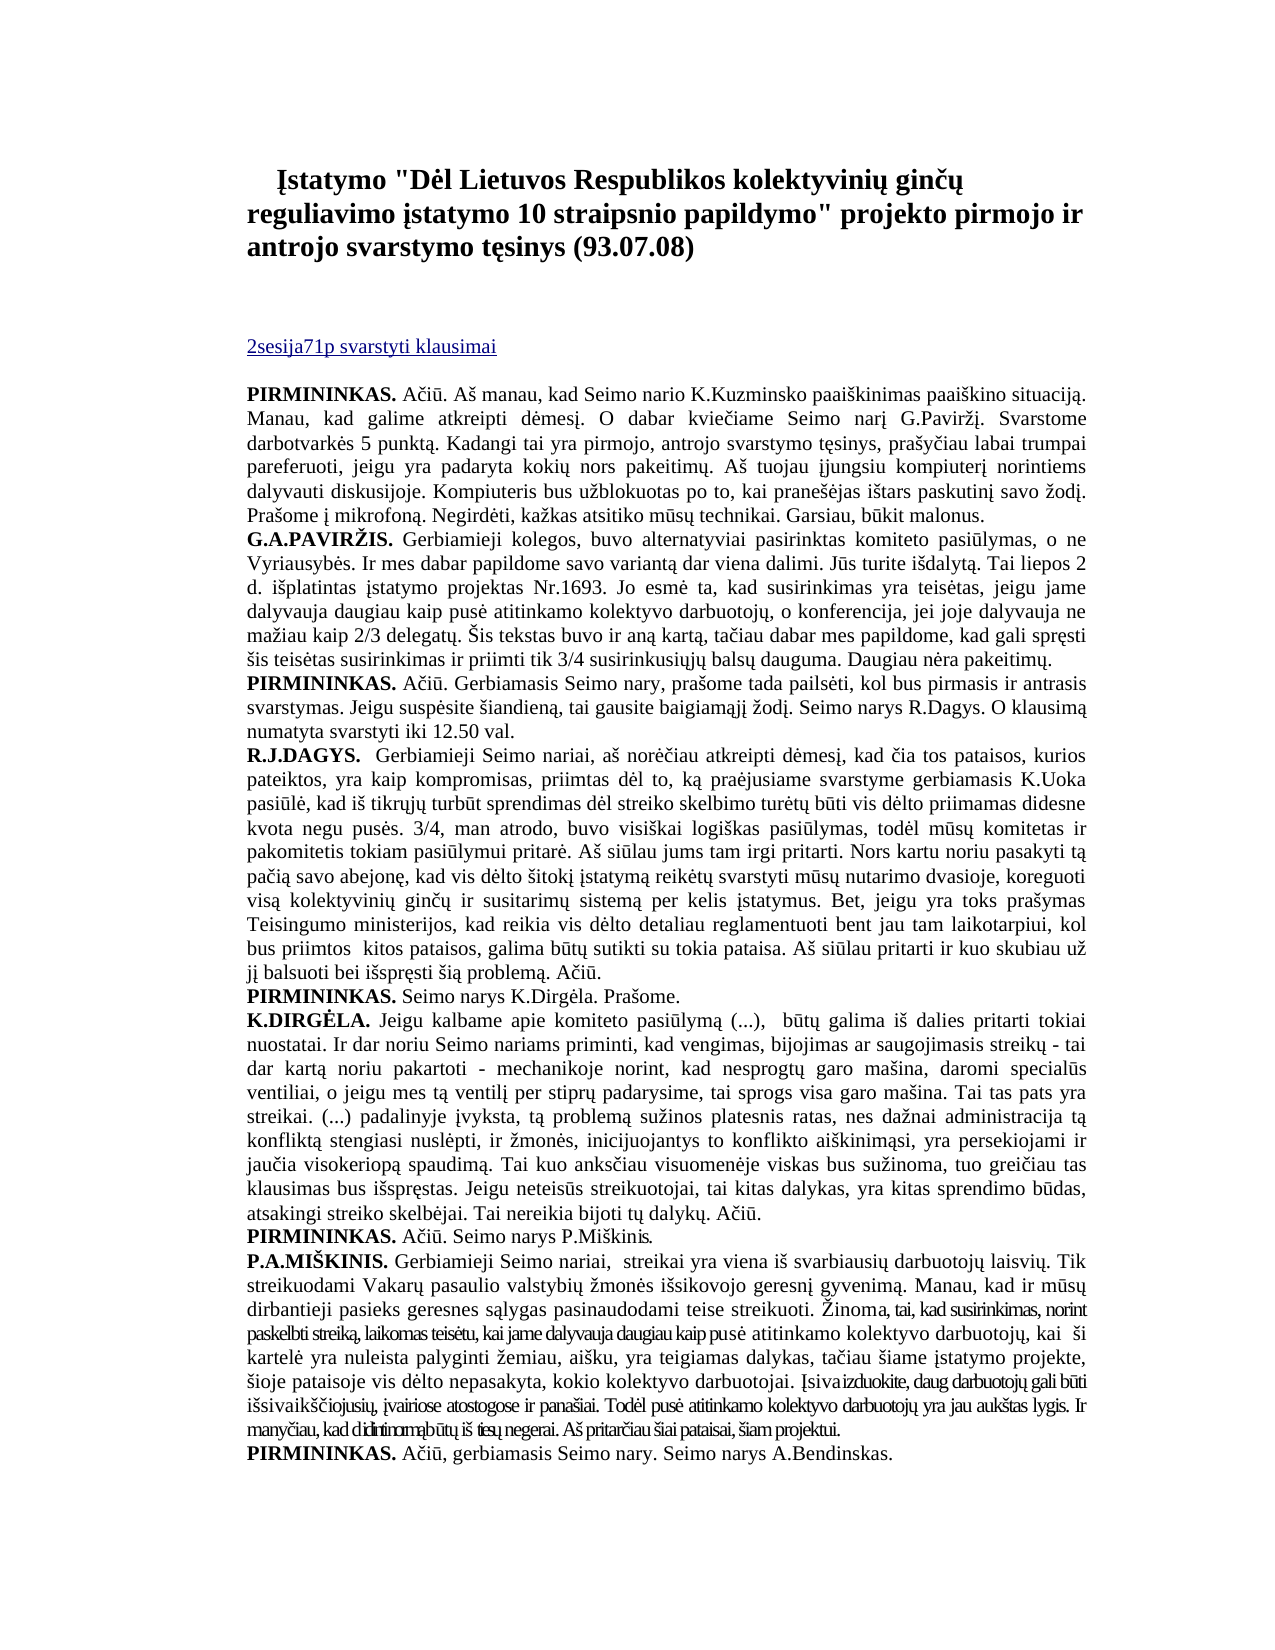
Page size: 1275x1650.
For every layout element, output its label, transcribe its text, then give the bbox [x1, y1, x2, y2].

text K.DIRGĖLA. Jeigu kalbame apie komiteto pasiūlymą (...), būtų galima iš dalies pritarti tokiai nuostatai. Ir dar noriu Seimo nariams priminti, kad vengimas, bijojimas ar saugojimasis streikų - tai dar kartą noriu pakartoti - mechanikoje norint, kad nesprogtų garo mašina, daromi specialūs ventiliai, o jeigu mes tą ventilį per stiprų padarysime, tai sprogs visa garo mašina. Tai tas pats yra streikai. (...) padalinyje įvyksta, tą problemą sužinos platesnis ratas, nes dažnai administracija tą konfliktą stengiasi nuslėpti, ir žmonės, inicijuojantys to konflikto aiškinimąsi, yra persekiojami ir jaučia visokeriopą spaudimą. Tai kuo anksčiau visuomenėje viskas bus sužinoma, tuo greičiau tas klausimas bus išspręstas. Jeigu neteisūs streikuotojai, tai kitas dalykas, yra kitas sprendimo būdas, atsakingi streiko skelbėjai. Tai nereikia bijoti tų dalykų. Ačiū. [247, 1008, 1087, 1224]
text PIRMININKAS. Ačiū. Aš manau, kad Seimo nario K.Kuzminsko paaiškinimas paaiškino situaciją. Manau, kad galime atkreipti dėmesį. O dabar kviečiame Seimo narį G.Paviržį. Svarstome darbotvarkės 5 punktą. Kadangi tai yra pirmojo, antrojo svarstymo tęsinys, prašyčiau labai trumpai pareferuoti, jeigu yra padaryta kokių nors pakeitimų. Aš tuojau įjungsiu kompiuterį norintiems dalyvauti diskusijoje. Kompiuteris bus užblokuotas po to, kai pranešėjas ištars paskutinį savo žodį. Prašome į mikrofoną. Negirdėti, kažkas atsitiko mūsų technikai. Garsiau, būkit malonus. [247, 382, 1087, 527]
text Įstatymo "Dėl Lietuvos Respublikos kolektyvinių ginčų reguliavimo įstatymo 10 straipsnio papildymo" projekto pirmojo ir antrojo svarstymo tęsinys (93.07.08) [247, 162, 1087, 263]
text PIRMININKAS. Ačiū, gerbiamasis Seimo nary. Seimo narys A.Bendinskas. [247, 1441, 1087, 1465]
text R.J.DAGYS. Gerbiamieji Seimo nariai, aš norėčiau atkreipti dėmesį, kad čia tos pataisos, kurios pateiktos, yra kaip kompromisas, priimtas dėl to, ką praėjusiame svarstyme gerbiamasis K.Uoka pasiūlė, kad iš tikrųjų turbūt sprendimas dėl streiko skelbimo turėtų būti vis dėlto priimamas didesne kvota negu pusės. 3/4, man atrodo, buvo visiškai logiškas pasiūlymas, todėl mūsų komitetas ir pakomitetis tokiam pasiūlymui pritarė. Aš siūlau jums tam irgi pritarti. Nors kartu noriu pasakyti tą pačią savo abejonę, kad vis dėlto šitokį įstatymą reikėtų svarstyti mūsų nutarimo dvasioje, koreguoti visą kolektyvinių ginčų ir susitarimų sistemą per kelis įstatymus. Bet, jeigu yra toks prašymas Teisingumo ministerijos, kad reikia vis dėlto detaliau reglamentuoti bent jau tam laikotarpiui, kol bus priimtos kitos pataisos, galima būtų sutikti su tokia pataisa. Aš siūlau pritarti ir kuo skubiau už jį balsuoti bei išspręsti šią problemą. Ačiū. [247, 743, 1087, 984]
text P.A.MIŠKINIS. Gerbiamieji Seimo nariai, streikai yra viena iš svarbiausių darbuotojų laisvių. Tik streikuodami Vakarų pasaulio valstybių žmonės išsikovojo geresnį gyvenimą. Manau, kad ir mūsų dirbantieji pasieks geresnes sąlygas pasinaudodami teise streikuoti. Žinoma, tai, kad susirinkimas, norint paskelbti streiką, laikomas teisėtu, kai jame dalyvauja daugiau kaip pusė atitinkamo kolektyvo darbuotojų, kai ši kartelė yra nuleista palyginti žemiau, aišku, yra teigiamas dalykas, tačiau šiame įstatymo projekte, šioje pataisoje vis dėlto nepasakyta, kokio kolektyvo darbuotojai. Įsivaizduokite, daug darbuotojų gali būti išsivaikščiojusių, įvairiose atostogose ir panašiai. Todėl pusė atitinkamo kolektyvo darbuotojų yra jau aukštas lygis. Ir manyčiau, kad didinti normą būtų iš tiesų negerai. Aš pritarčiau šiai pataisai, šiam projektui. [247, 1248, 1087, 1441]
text PIRMININKAS. Seimo narys K.Dirgėla. Prašome. [247, 984, 1087, 1008]
text 2sesija71p svarstyti klausimai [247, 334, 1087, 358]
text PIRMININKAS. Ačiū. Seimo narys P.Miškinis. [247, 1224, 1087, 1248]
text PIRMININKAS. Ačiū. Gerbiamasis Seimo nary, prašome tada pailsėti, kol bus pirmasis ir antrasis svarstymas. Jeigu suspėsite šiandieną, tai gausite baigiamąjį žodį. Seimo narys R.Dagys. O klausimą numatyta svarstyti iki 12.50 val. [247, 671, 1087, 743]
text G.A.PAVIRŽIS. Gerbiamieji kolegos, buvo alternatyviai pasirinktas komiteto pasiūlymas, o ne Vyriausybės. Ir mes dabar papildome savo variantą dar viena dalimi. Jūs turite išdalytą. Tai liepos 2 d. išplatintas įstatymo projektas Nr.1693. Jo esmė ta, kad susirinkimas yra teisėtas, jeigu jame dalyvauja daugiau kaip pusė atitinkamo kolektyvo darbuotojų, o konferencija, jei joje dalyvauja ne mažiau kaip 2/3 delegatų. Šis tekstas buvo ir aną kartą, tačiau dabar mes papildome, kad gali spręsti šis teisėtas susirinkimas ir priimti tik 3/4 susirinkusiųjų balsų dauguma. Daugiau nėra pakeitimų. [247, 527, 1087, 671]
